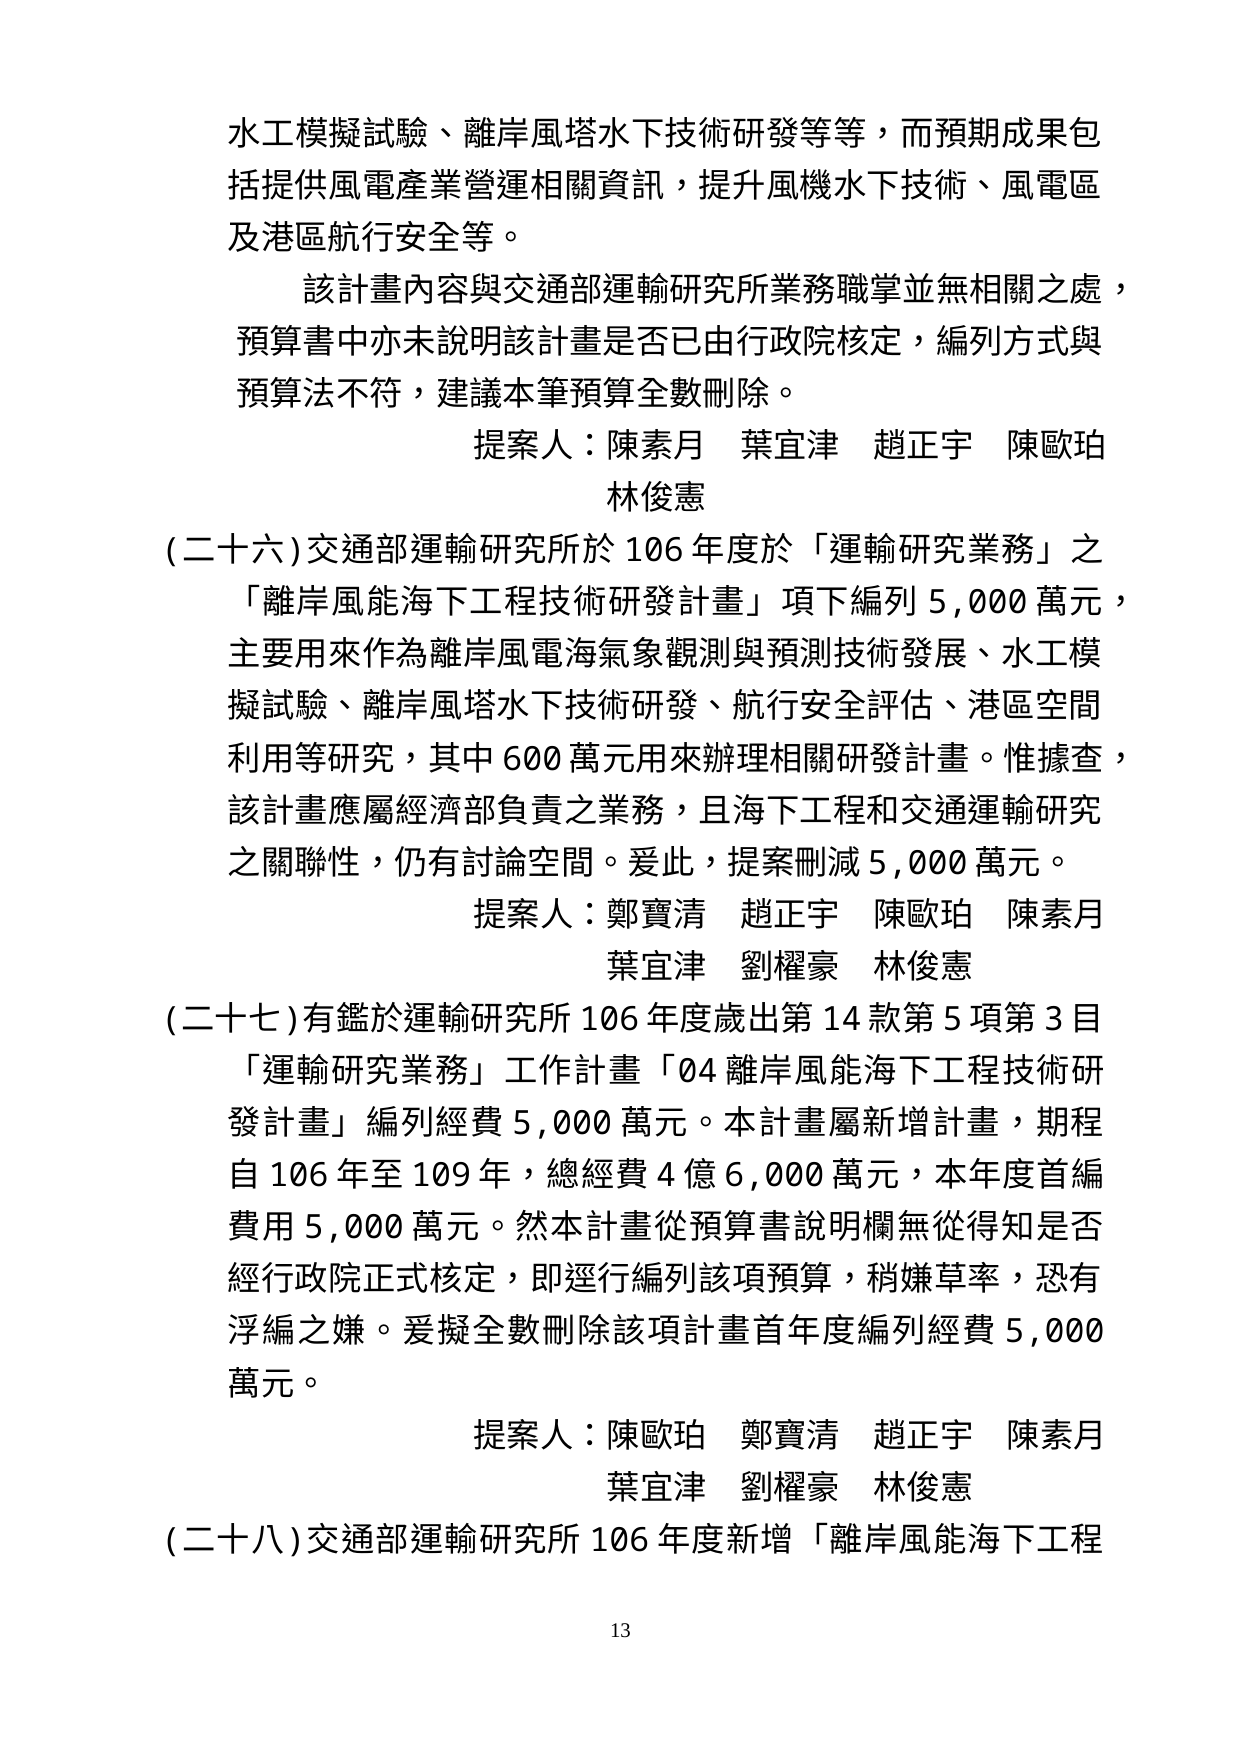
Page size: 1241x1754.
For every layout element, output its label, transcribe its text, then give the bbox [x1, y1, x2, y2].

text 該計畫內容與交通部運輸研究所業務職掌並無相關之處，預算書中亦未說明該計畫是否已由行政院核定，編列方式與預算法不符，建議本筆預算全數刪除。 [236, 259, 1104, 416]
text (二十七)有鑑於運輸研究所106年度歲出第14款第5項第3目「運輸研究業務」工作計畫「04離岸風能海下工程技術研發計畫」編列經費5,000萬元。本計畫屬新增計畫，期程自106年至109年，總經費4億6,000萬元，本年度首編費用5,000萬元。然本計畫從預算書說明欄無從得知是否經行政院正式核定，即逕行編列該項預算，稍嫌草率，恐有浮編之嫌。爰擬全數刪除該項計畫首年度編列經費5,000萬元。 [161, 989, 1104, 1405]
text (二十五)交通部運輸研究所於106年度預算運輸研究業務項下編列5,000萬元進行離岸風能海下工程技術研發計畫。細看其計畫工作內容包括離岸風電海氣象觀測與預測技術發展、水工模擬試驗、離岸風塔水下技術研發等等，而預期成果包括提供風電產業營運相關資訊，提升風機水下技術、風電區及港區航行安全等。 [161, 103, 1104, 259]
text (二十八)交通部運輸研究所106年度新增「離岸風能海下工程 [161, 1509, 1104, 1562]
text 提案人：陳歐珀 鄭寶清 趙正宇 陳素月 葉宜津 劉櫂豪 林俊憲 [473, 1405, 1117, 1509]
text 提案人：陳素月 葉宜津 趙正宇 陳歐珀 林俊憲 [473, 416, 1117, 520]
text 提案人：鄭寶清 趙正宇 陳歐珀 陳素月 葉宜津 劉櫂豪 林俊憲 [473, 884, 1117, 989]
text (二十六)交通部運輸研究所於106年度於「運輸研究業務」之「離岸風能海下工程技術研發計畫」項下編列5,000萬元，主要用來作為離岸風電海氣象觀測與預測技術發展、水工模擬試驗、離岸風塔水下技術研發、航行安全評估、港區空間利用等研究，其中600萬元用來辦理相關研發計畫。惟據查，該計畫應屬經濟部負責之業務，且海下工程和交通運輸研究之關聯性，仍有討論空間。爰此，提案刪減5,000萬元。 [161, 520, 1104, 884]
